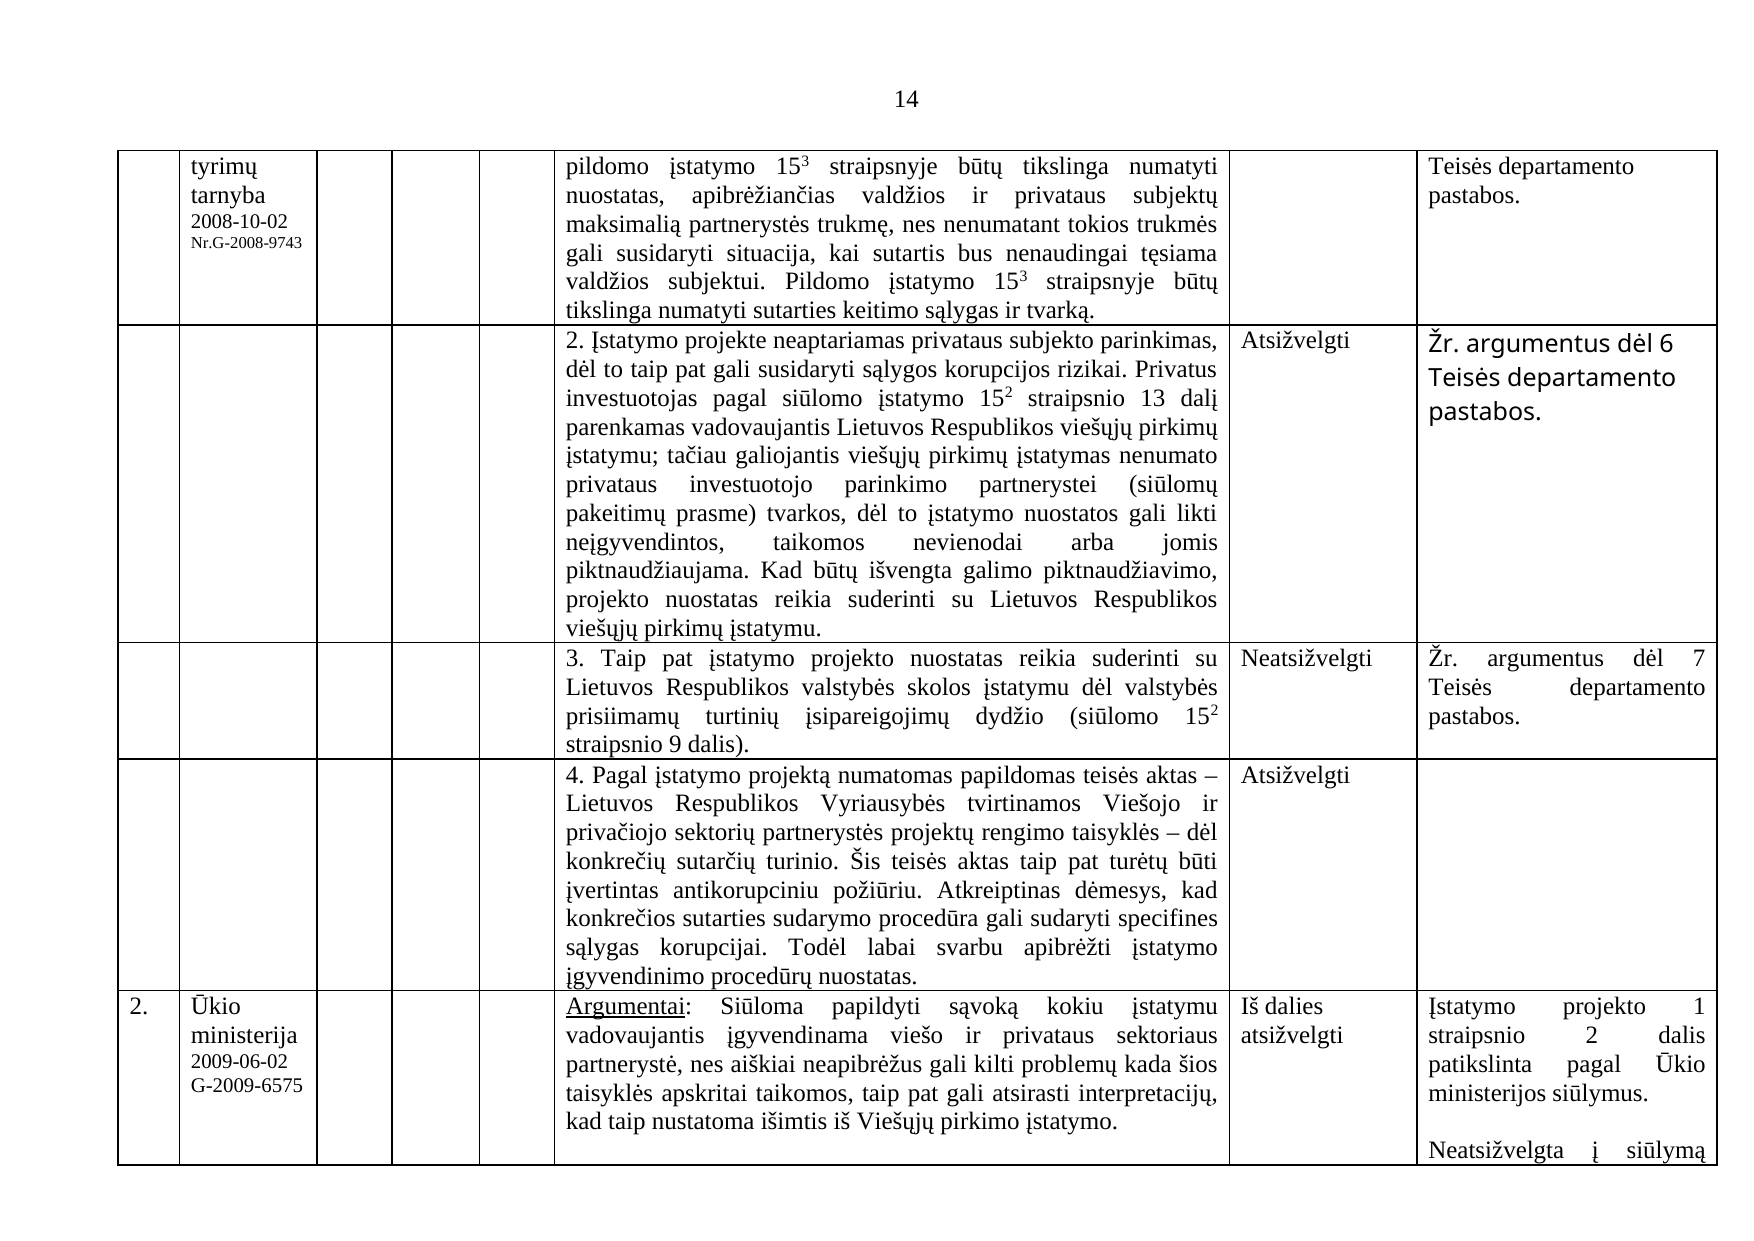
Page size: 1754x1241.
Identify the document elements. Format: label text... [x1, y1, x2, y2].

table_cell Argumentai: Siūloma papildyti sąvoką kokiu įstatymu vadovaujantis įgyvendinama viešo ir privataus sektoriaus partnerystė, nes aiškiai neapibrėžus gali kilti problemų kada šios taisyklės apskritai taikomos, taip pat gali atsirasti interpretacijų, kad taip nustatoma išimtis iš Viešųjų pirkimo įstatymo. [555, 991, 1229, 1164]
table_cell [480, 151, 554, 324]
table_cell Įstatymo projekto 1 straipsnio 2 dalis patikslinta pagal Ūkio ministerijos siūlymus. Neatsižvelgta į siūlymą [1418, 991, 1716, 1164]
table_cell Atsižvelgti [1230, 760, 1416, 990]
table_cell [318, 643, 391, 758]
table_cell Ūkio ministerija 2009-06-02 G-2009-6575 [180, 991, 316, 1164]
table_cell [180, 760, 316, 990]
table_cell Atsižvelgti [1230, 326, 1416, 642]
table_cell [119, 643, 179, 758]
table_cell [119, 326, 179, 642]
table_cell [318, 991, 391, 1164]
table_cell 3. Taip pat įstatymo projekto nuostatas reikia suderinti su Lietuvos Respublikos valstybės skolos įstatymu dėl valstybės prisiimamų turtinių įsipareigojimų dydžio (siūlomo 152 straipsnio 9 dalis). [555, 643, 1229, 758]
table_cell [480, 760, 554, 990]
table_cell Neatsižvelgti [1230, 643, 1416, 758]
table_cell [318, 760, 391, 990]
table_cell [393, 151, 479, 324]
table_cell [119, 151, 179, 324]
table_cell [480, 991, 554, 1164]
table_cell [393, 326, 479, 642]
table_cell [393, 991, 479, 1164]
table_cell [180, 326, 316, 642]
table_cell Žr. argumentus dėl 7 Teisės departamento pastabos. [1418, 643, 1716, 758]
table_cell Teisės departamento pastabos. [1418, 151, 1716, 324]
table_cell tyrimų tarnyba 2008-10-02 Nr.G-2008-9743 [180, 151, 316, 324]
table_cell 2. Įstatymo projekte neaptariamas privataus subjekto parinkimas, dėl to taip pat gali susidaryti sąlygos korupcijos rizikai. Privatus investuotojas pagal siūlomo įstatymo 152 straipsnio 13 dalį parenkamas vadovaujantis Lietuvos Respublikos viešųjų pirkimų įstatymu; tačiau galiojantis viešųjų pirkimų įstatymas nenumato privataus investuotojo parinkimo partnerystei (siūlomų pakeitimų prasme) tvarkos, dėl to įstatymo nuostatos gali likti neįgyvendintos, taikomos nevienodai arba jomis piktnaudžiaujama. Kad būtų išvengta galimo piktnaudžiavimo, projekto nuostatas reikia suderinti su Lietuvos Respublikos viešųjų pirkimų įstatymu. [555, 326, 1229, 642]
table_cell 4. Pagal įstatymo projektą numatomas papildomas teisės aktas – Lietuvos Respublikos Vyriausybės tvirtinamos Viešojo ir privačiojo sektorių partnerystės projektų rengimo taisyklės – dėl konkrečių sutarčių turinio. Šis teisės aktas taip pat turėtų būti įvertintas antikorupciniu požiūriu. Atkreiptinas dėmesys, kad konkrečios sutarties sudarymo procedūra gali sudaryti specifines sąlygas korupcijai. Todėl labai svarbu apibrėžti įstatymo įgyvendinimo procedūrų nuostatas. [555, 760, 1229, 990]
table_cell [119, 760, 179, 990]
table_cell 2. [119, 991, 179, 1164]
table_cell [318, 326, 391, 642]
table_cell Iš dalies atsižvelgti [1230, 991, 1416, 1164]
table_cell [1230, 151, 1416, 324]
table_cell [318, 151, 391, 324]
table_cell [393, 643, 479, 758]
table_cell [180, 643, 316, 758]
table_cell [480, 643, 554, 758]
table_cell [393, 760, 479, 990]
table_cell pildomo įstatymo 153 straipsnyje būtų tikslinga numatyti nuostatas, apibrėžiančias valdžios ir privataus subjektų maksimalią partnerystės trukmę, nes nenumatant tokios trukmės gali susidaryti situacija, kai sutartis bus nenaudingai tęsiama valdžios subjektui. Pildomo įstatymo 153 straipsnyje būtų tikslinga numatyti sutarties keitimo sąlygas ir tvarką. [555, 151, 1229, 324]
table_cell [1418, 760, 1716, 990]
table_cell [480, 326, 554, 642]
table_cell Žr. argumentus dėl 6 Teisės departamento pastabos. [1418, 326, 1716, 642]
